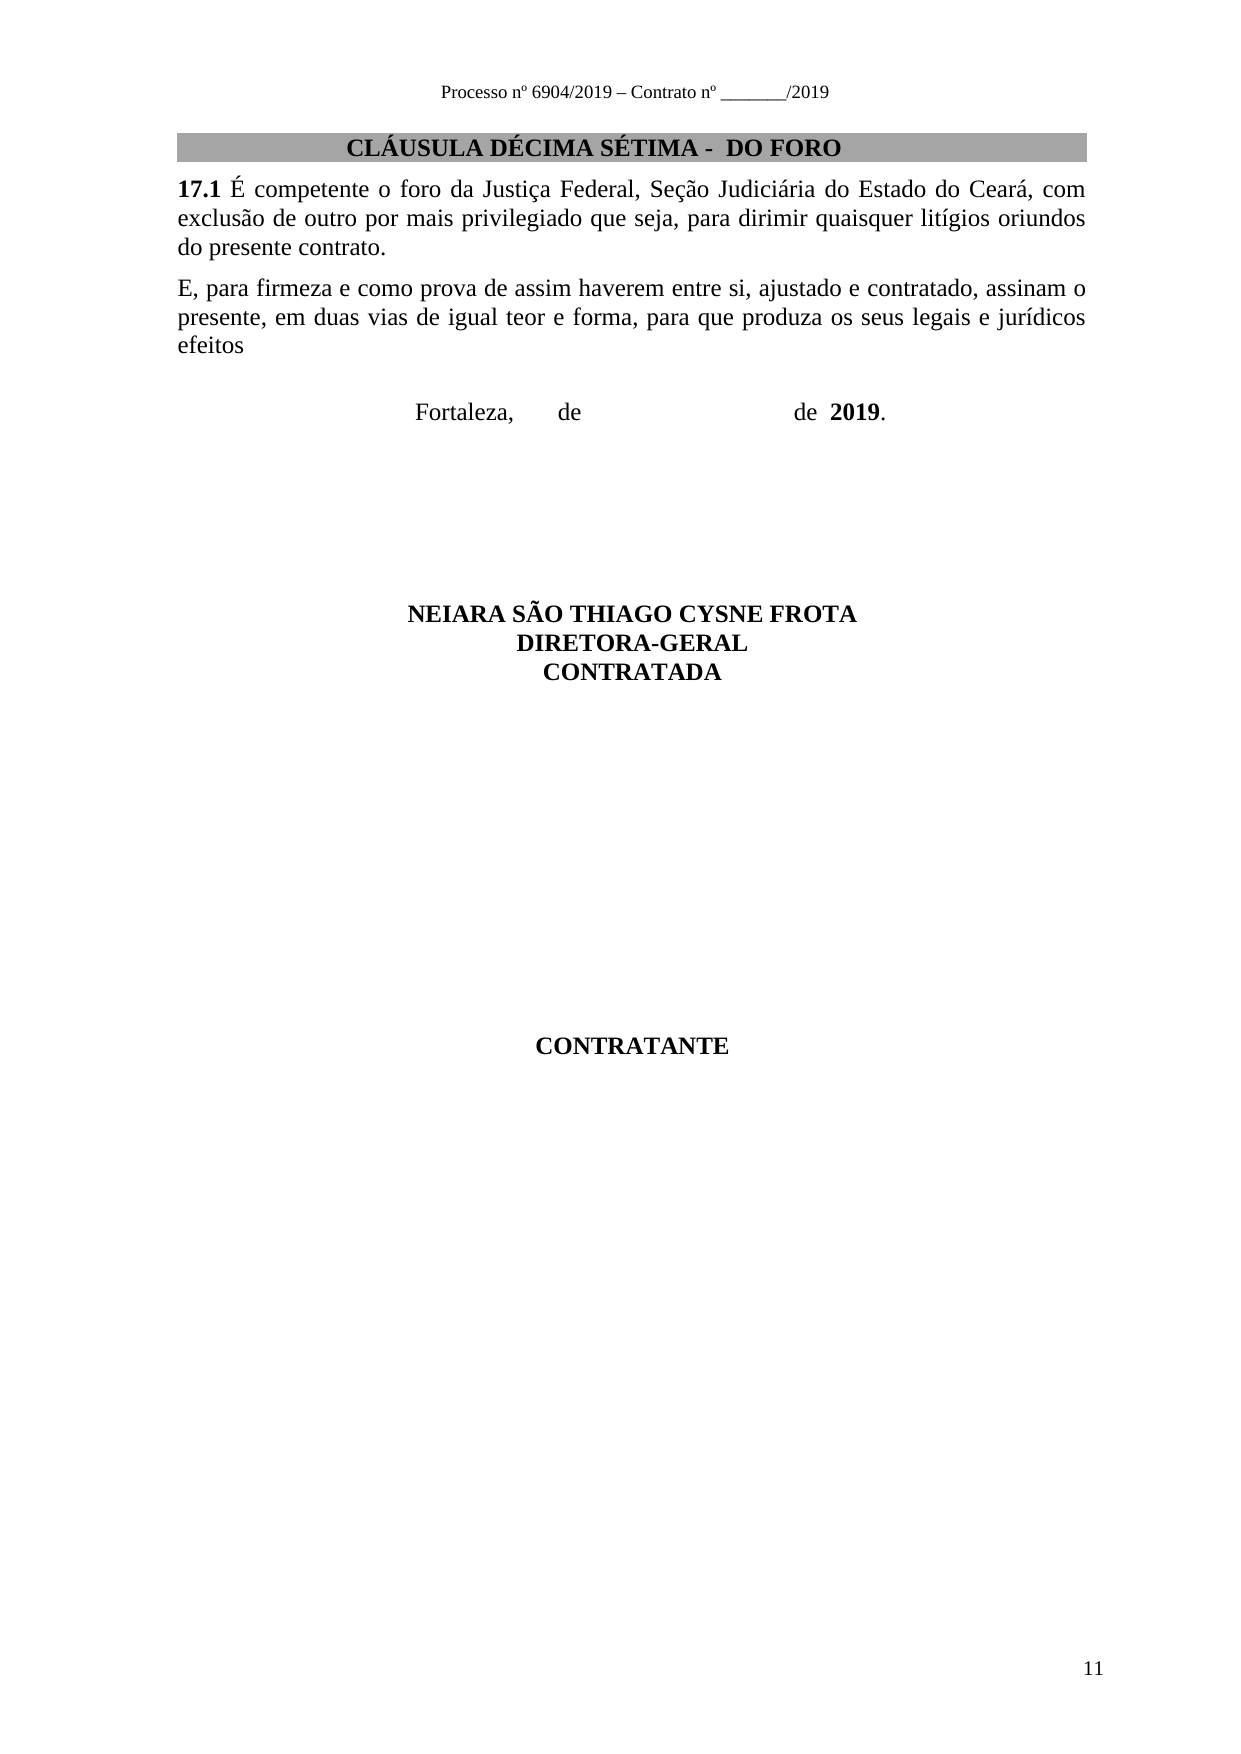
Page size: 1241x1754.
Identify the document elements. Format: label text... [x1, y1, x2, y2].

text 17.1 É competente o foro da Justiça Federal, Seção Judiciária do Estado do Ceará, com exclusão de outro por mais privilegiado que seja, para dirimir quaisquer litígios oriundos do presente contrato. [177, 174, 1087, 260]
text E, para firmeza e como prova de assim haverem entre si, ajustado e contratado, assinam o presente, em duas vias de igual teor e forma, para que produza os seus legais e jurídicos efeitos [177, 273, 1087, 359]
text DIRETORA-GERAL [177, 628, 1087, 657]
text CONTRATANTE [177, 1031, 1087, 1059]
text CONTRATADA [177, 657, 1087, 686]
subtitle CLÁUSULA DÉCIMA SÉTIMA - DO FORO [177, 133, 1087, 162]
subtitle Fortaleza, de de 2019. [177, 397, 1087, 425]
text NEIARA SÃO THIAGO CYSNE FROTA [177, 599, 1087, 628]
